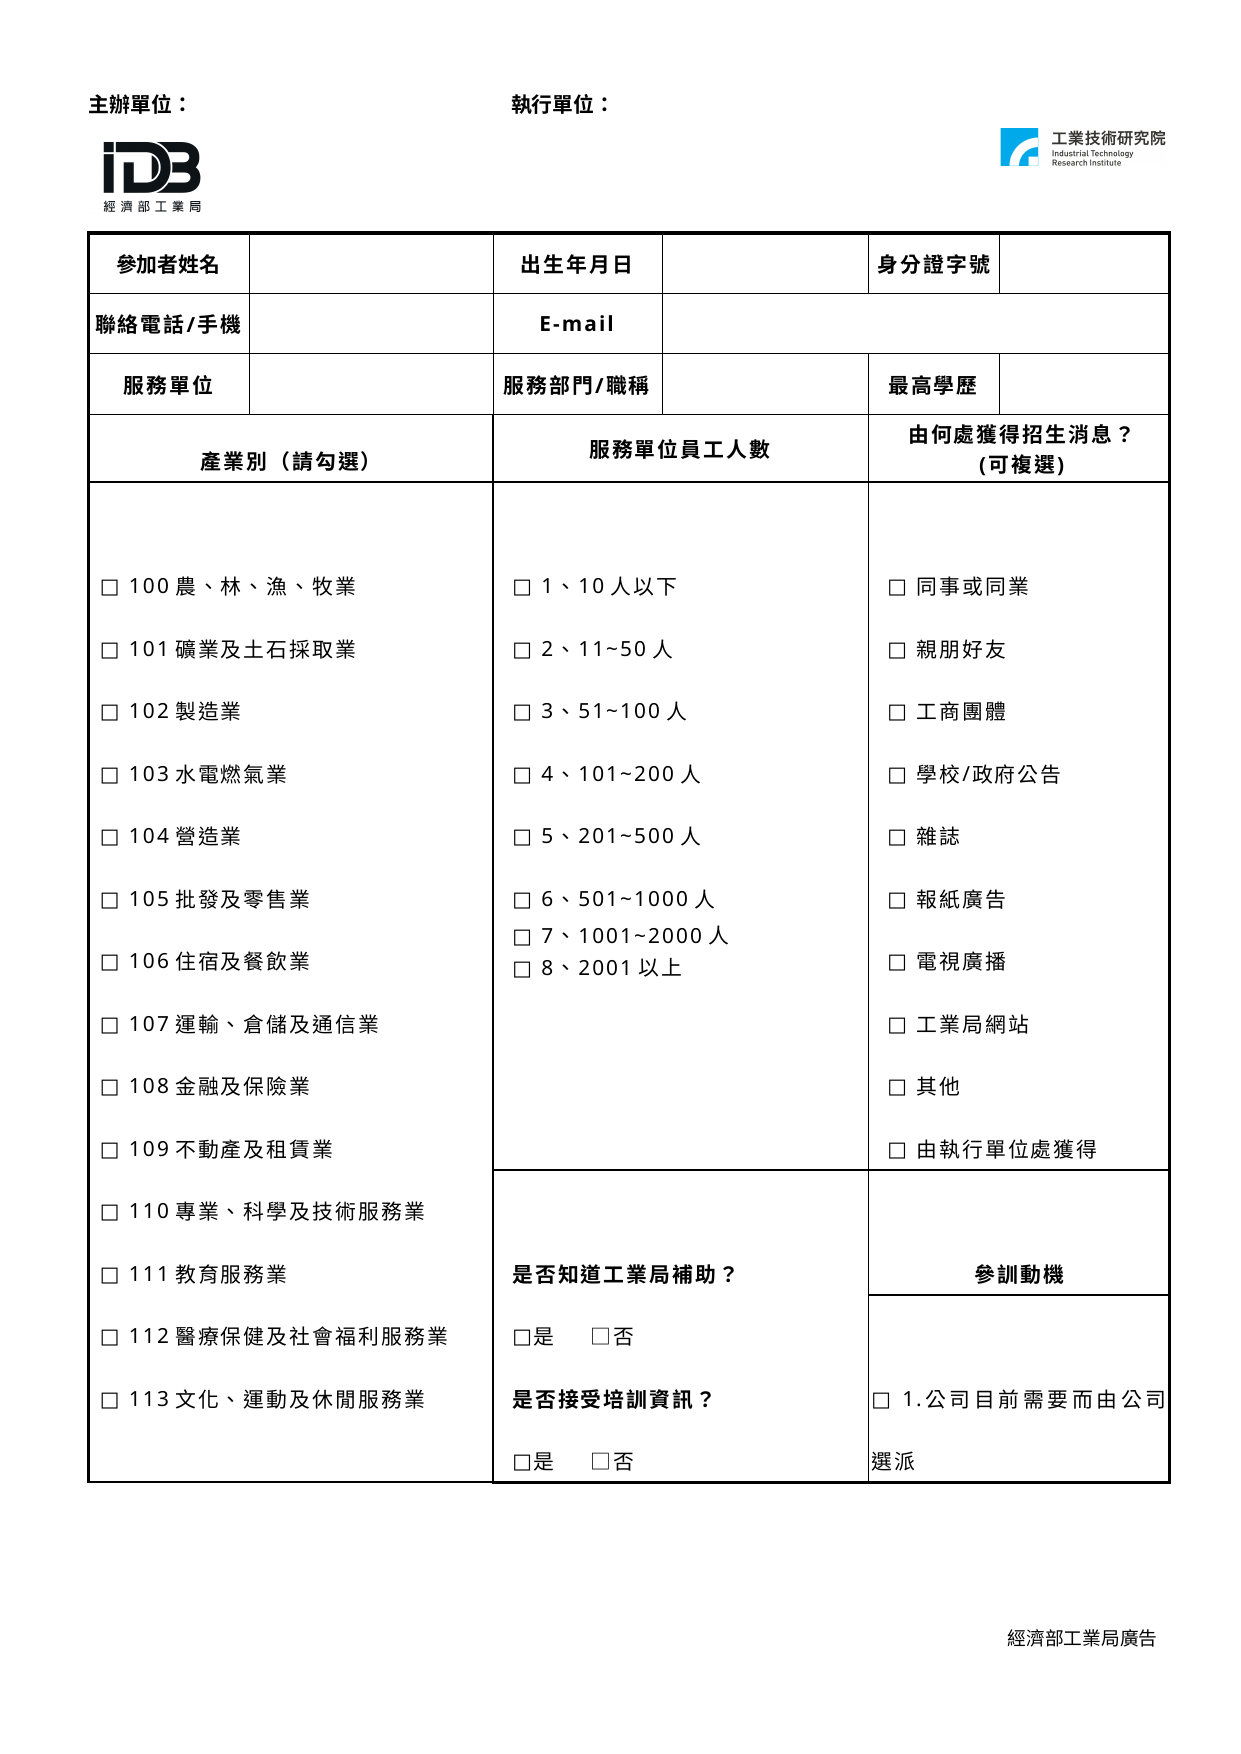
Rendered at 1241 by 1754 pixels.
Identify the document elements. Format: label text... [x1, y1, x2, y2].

table_cell 是否知道工業局補助？ □是 □否 是否接受培訓資訊？ □是 □否 [494, 1171, 868, 1481]
table_cell 參訓動機 [869, 1171, 1168, 1294]
table_cell 身分證字號 [869, 235, 999, 292]
table_cell 參加者姓名 [90, 235, 249, 292]
table_cell [250, 235, 493, 292]
table_cell 服務單位 [90, 354, 249, 414]
table_cell 產業別（請勾選） [90, 415, 492, 481]
table_cell [1000, 354, 1168, 414]
table_cell [250, 294, 493, 353]
table_cell [250, 354, 493, 414]
table_cell 出生年月日 [494, 235, 662, 292]
table_cell □ 100農、林、漁、牧業 □ 101礦業及土石採取業 □ 102製造業 □ 103水電燃氣業 □ 104營造業 □ 105批發及零售業 □ 106住宿及餐飲業 □ 107運輸、倉儲及通信業 □ 108金融及保險業 □ 109不動產及租賃業 □ 110專業、科學及技術服務業 □ 111教育服務業 □ 112醫療保健及社會福利服務業 □ 113文化、運動及休閒服務業 [90, 483, 492, 1481]
table_cell 最高學歷 [869, 354, 999, 414]
table_cell [1000, 235, 1168, 292]
table_cell [663, 294, 1168, 353]
table_cell 聯絡電話/手機 [90, 294, 249, 353]
table_cell □ 1.公司目前需要而由公司選派 [869, 1296, 1168, 1481]
table_cell □ 1、10人以下 □ 2、11~50人 □ 3、51~100人 □ 4、101~200人 □ 5、201~500人 □ 6、501~1000人 □ 7、1001~2000人 □ 8、2001以上 [494, 483, 868, 1169]
table_cell 服務部門/職稱 [494, 354, 662, 414]
table_cell [663, 354, 868, 414]
table_cell □ 同事或同業 □ 親朋好友 □ 工商團體 □ 學校/政府公告 □ 雜誌 □ 報紙廣告 □ 電視廣播 □ 工業局網站 □ 其他 □ 由執行單位處獲得 [869, 483, 1168, 1169]
table_cell E-mail [494, 294, 662, 353]
table_cell 由何處獲得招生消息？ (可複選) [869, 415, 1168, 481]
table_cell 服務單位員工人數 [494, 415, 868, 481]
table_cell [663, 235, 868, 292]
